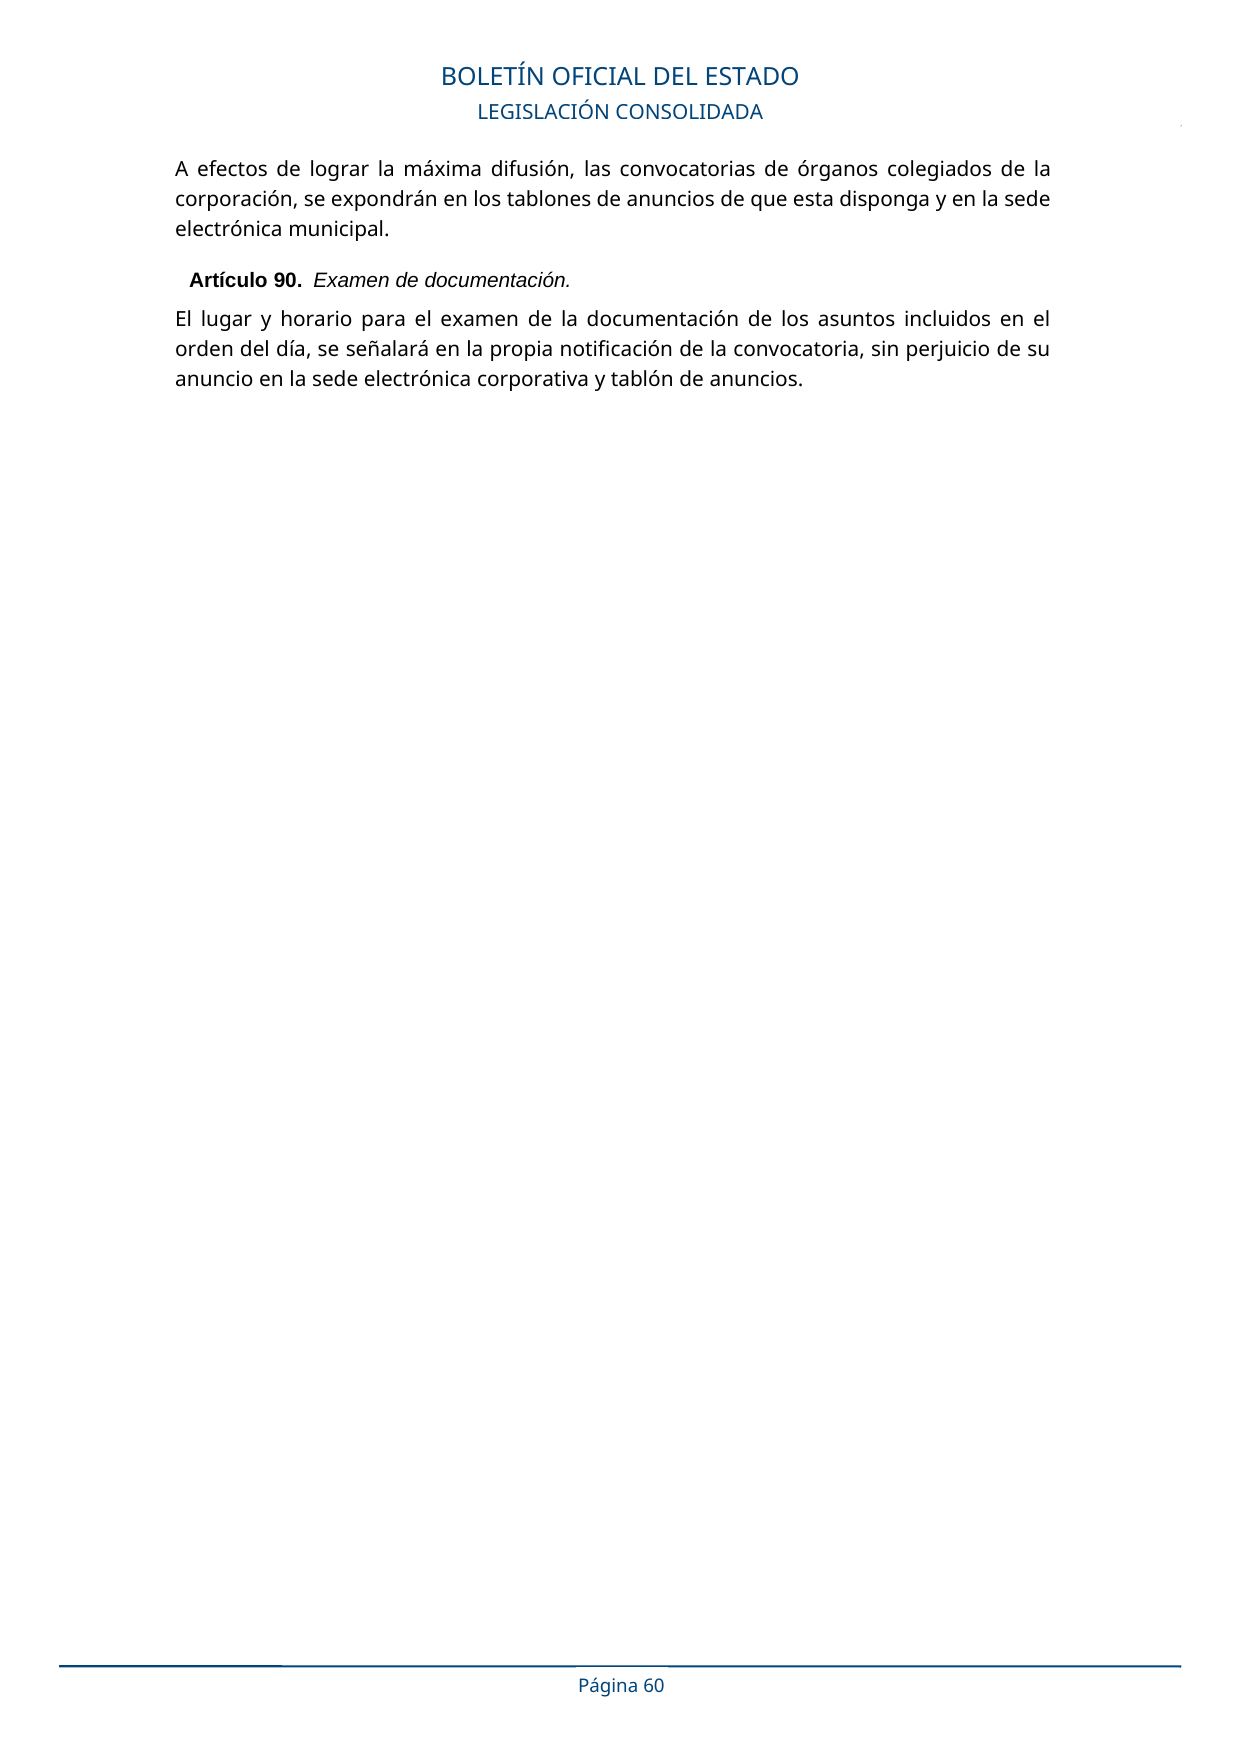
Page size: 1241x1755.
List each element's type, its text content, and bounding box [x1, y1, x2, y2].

text A efectos de lograr la máxima difusión, las convocatorias de órganos colegiados de la corporación, se expondrán en los tablones de anuncios de que esta disponga y en la sede electrónica municipal. [175, 154, 1052, 242]
text Artículo 90. Examen de documentación. [189, 268, 1066, 292]
text El lugar y horario para el examen de la documentación de los asuntos incluidos en el orden del día, se señalará en la propia notificación de la convocatoria, sin perjuicio de su anuncio en la sede electrónica corporativa y tablón de anuncios. [175, 304, 1052, 392]
